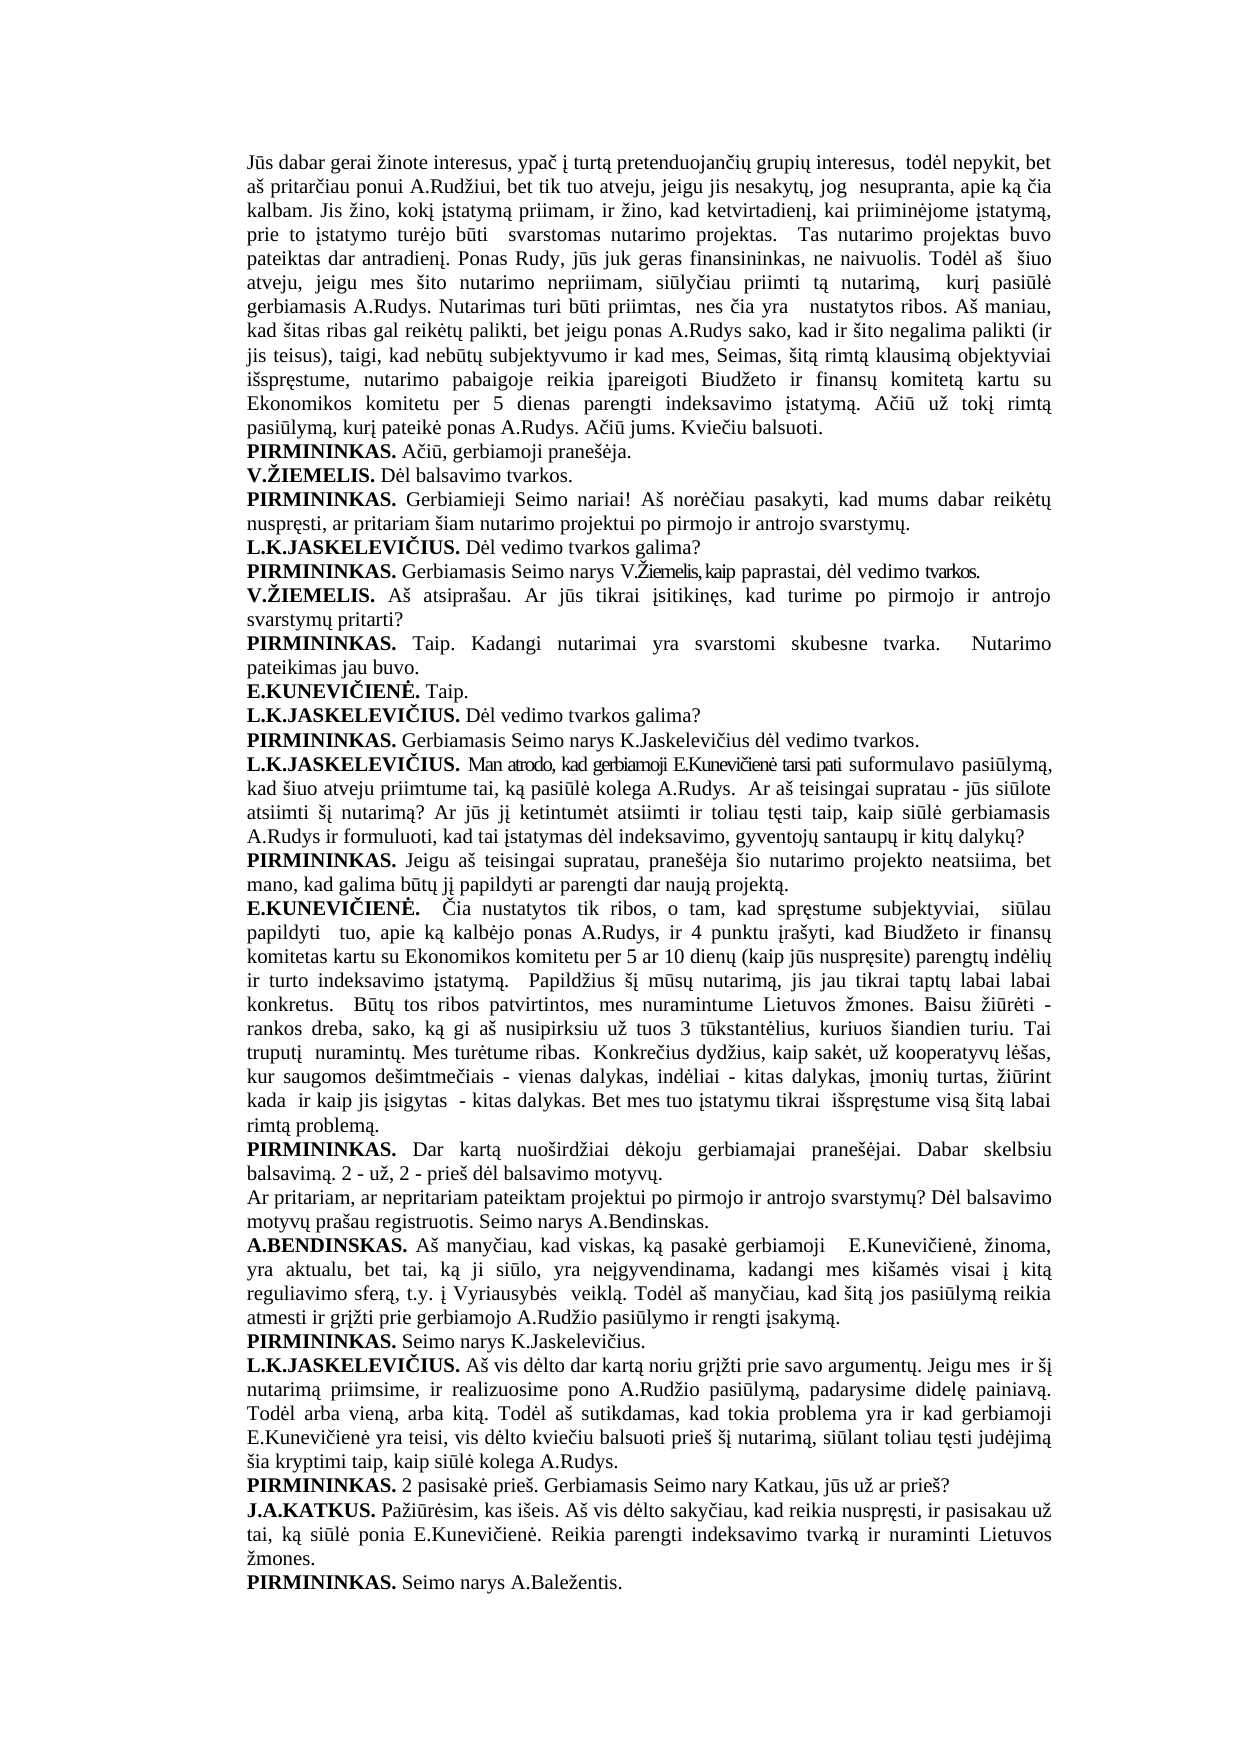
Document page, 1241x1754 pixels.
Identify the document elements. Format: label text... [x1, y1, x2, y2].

text PIRMININKAS. Ačiū, gerbiamoji pranešėja. [247, 439, 1053, 463]
text V.ŽIEMELIS. Aš atsiprašau. Ar jūs tikrai įsitikinęs, kad turime po pirmojo ir antrojo svarstymų pritarti? [247, 583, 1053, 631]
text PIRMININKAS. Gerbiamasis Seimo narys V.Žiemelis, kaip paprastai, dėl vedimo tvarkos. [247, 559, 1053, 583]
text L.K.JASKELEVIČIUS. Dėl vedimo tvarkos galima? [247, 535, 1053, 559]
text J.A.KATKUS. Pažiūrėsim, kas išeis. Aš vis dėlto sakyčiau, kad reikia nuspręsti, ir pasisakau už tai, ką siūlė ponia E.Kunevičienė. Reikia parengti indeksavimo tvarką ir nuraminti Lietuvos žmones. [247, 1497, 1053, 1570]
text PIRMININKAS. Taip. Kadangi nutarimai yra svarstomi skubesne tvarka. Nutarimo pateikimas jau buvo. [247, 631, 1053, 679]
text PIRMININKAS. Dar kartą nuoširdžiai dėkoju gerbiamajai pranešėjai. Dabar skelbsiu balsavimą. 2 - už, 2 - prieš dėl balsavimo motyvų. [247, 1137, 1053, 1185]
text A.BENDINSKAS. Aš manyčiau, kad viskas, ką pasakė gerbiamoji E.Kunevičienė, žinoma, yra aktualu, bet tai, ką ji siūlo, yra neįgyvendinama, kadangi mes kišamės visai į kitą reguliavimo sferą, t.y. į Vyriausybės veiklą. Todėl aš manyčiau, kad šitą jos pasiūlymą reikia atmesti ir grįžti prie gerbiamojo A.Rudžio pasiūlymo ir rengti įsakymą. [247, 1233, 1053, 1329]
text V.ŽIEMELIS. Dėl balsavimo tvarkos. [247, 463, 1053, 487]
text L.K.JASKELEVIČIUS. Man atrodo, kad gerbiamoji E.Kunevičienė tarsi pati suformulavo pasiūlymą, kad šiuo atveju priimtume tai, ką pasiūlė kolega A.Rudys. Ar aš teisingai supratau - jūs siūlote atsiimti šį nutarimą? Ar jūs jį ketintumėt atsiimti ir toliau tęsti taip, kaip siūlė gerbiamasis A.Rudys ir formuluoti, kad tai įstatymas dėl indeksavimo, gyventojų santaupų ir kitų dalykų? [247, 752, 1053, 848]
text PIRMININKAS. Gerbiamieji Seimo nariai! Aš norėčiau pasakyti, kad mums dabar reikėtų nuspręsti, ar pritariam šiam nutarimo projektui po pirmojo ir antrojo svarstymų. [247, 487, 1053, 535]
text PIRMININKAS. Jeigu aš teisingai supratau, pranešėja šio nutarimo projekto neatsiima, bet mano, kad galima būtų jį papildyti ar parengti dar naują projektą. [247, 848, 1053, 896]
text L.K.JASKELEVIČIUS. Aš vis dėlto dar kartą noriu grįžti prie savo argumentų. Jeigu mes ir šį nutarimą priimsime, ir realizuosime pono A.Rudžio pasiūlymą, padarysime didelę painiavą. Todėl arba vieną, arba kitą. Todėl aš sutikdamas, kad tokia problema yra ir kad gerbiamoji E.Kunevičienė yra teisi, vis dėlto kviečiu balsuoti prieš šį nutarimą, siūlant toliau tęsti judėjimą šia kryptimi taip, kaip siūlė kolega A.Rudys. [247, 1353, 1053, 1473]
text Ar pritariam, ar nepritariam pateiktam projektui po pirmojo ir antrojo svarstymų? Dėl balsavimo motyvų prašau registruotis. Seimo narys A.Bendinskas. [247, 1185, 1053, 1233]
text E.KUNEVIČIENĖ. Taip. [247, 679, 1053, 703]
text Jūs dabar gerai žinote interesus, ypač į turtą pretenduojančių grupių interesus, todėl nepykit, bet aš pritarčiau ponui A.Rudžiui, bet tik tuo atveju, jeigu jis nesakytų, jog nesupranta, apie ką čia kalbam. Jis žino, kokį įstatymą priimam, ir žino, kad ketvirtadienį, kai priiminėjome įstatymą, prie to įstatymo turėjo būti svarstomas nutarimo projektas. Tas nutarimo projektas buvo pateiktas dar antradienį. Ponas Rudy, jūs juk geras finansininkas, ne naivuolis. Todėl aš šiuo atveju, jeigu mes šito nutarimo nepriimam, siūlyčiau priimti tą nutarimą, kurį pasiūlė gerbiamasis A.Rudys. Nutarimas turi būti priimtas, nes čia yra nustatytos ribos. Aš maniau, kad šitas ribas gal reikėtų palikti, bet jeigu ponas A.Rudys sako, kad ir šito negalima palikti (ir jis teisus), taigi, kad nebūtų subjektyvumo ir kad mes, Seimas, šitą rimtą klausimą objektyviai išspręstume, nutarimo pabaigoje reikia įpareigoti Biudžeto ir finansų komitetą kartu su Ekonomikos komitetu per 5 dienas parengti indeksavimo įstatymą. Ačiū už tokį rimtą pasiūlymą, kurį pateikė ponas A.Rudys. Ačiū jums. Kviečiu balsuoti. [247, 150, 1053, 439]
text PIRMININKAS. Seimo narys A.Baležentis. [247, 1570, 1053, 1594]
text PIRMININKAS. Seimo narys K.Jaskelevičius. [247, 1329, 1053, 1353]
text PIRMININKAS. 2 pasisakė prieš. Gerbiamasis Seimo nary Katkau, jūs už ar prieš? [247, 1473, 1053, 1497]
text L.K.JASKELEVIČIUS. Dėl vedimo tvarkos galima? [247, 703, 1053, 727]
text PIRMININKAS. Gerbiamasis Seimo narys K.Jaskelevičius dėl vedimo tvarkos. [247, 727, 1053, 752]
text E.KUNEVIČIENĖ. Čia nustatytos tik ribos, o tam, kad spręstume subjektyviai, siūlau papildyti tuo, apie ką kalbėjo ponas A.Rudys, ir 4 punktu įrašyti, kad Biudžeto ir finansų komitetas kartu su Ekonomikos komitetu per 5 ar 10 dienų (kaip jūs nuspręsite) parengtų indėlių ir turto indeksavimo įstatymą. Papildžius šį mūsų nutarimą, jis jau tikrai taptų labai labai konkretus. Būtų tos ribos patvirtintos, mes nuramintume Lietuvos žmones. Baisu žiūrėti - rankos dreba, sako, ką gi aš nusipirksiu už tuos 3 tūkstantėlius, kuriuos šiandien turiu. Tai truputį nuramintų. Mes turėtume ribas. Konkrečius dydžius, kaip sakėt, už kooperatyvų lėšas, kur saugomos dešimtmečiais - vienas dalykas, indėliai - kitas dalykas, įmonių turtas, žiūrint kada ir kaip jis įsigytas - kitas dalykas. Bet mes tuo įstatymu tikrai išspręstume visą šitą labai rimtą problemą. [247, 896, 1053, 1137]
